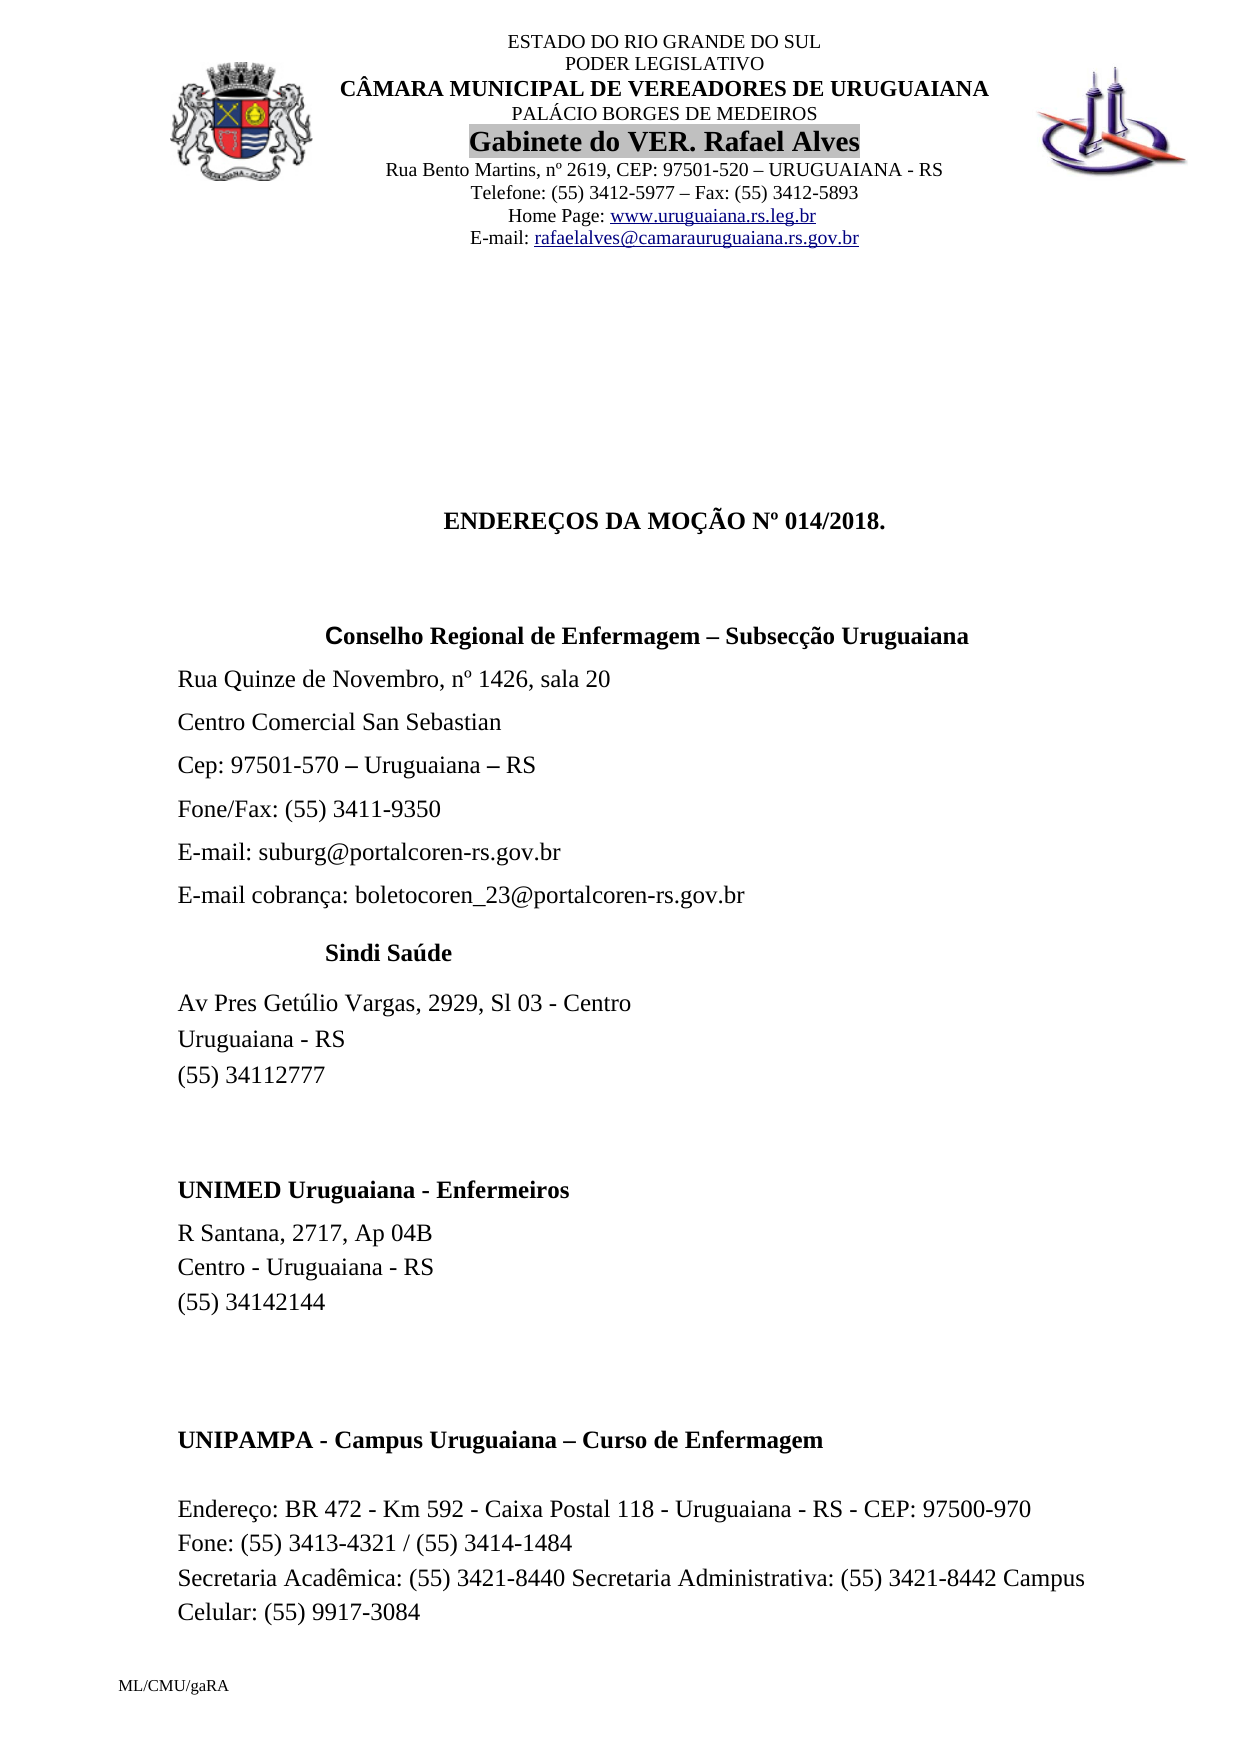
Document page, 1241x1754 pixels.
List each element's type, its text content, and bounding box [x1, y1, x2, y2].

text Av Pres Getúlio Vargas, 2929, Sl 03 - Centro Uruguaiana - RS (55) 34112777 [177, 981, 1152, 1089]
text Endereço: BR 472 - Km 592 - Caixa Postal 118 - Uruguaiana - RS - CEP: 97500-970 Fone: (55) 3413-4321 / (55) 3414-1484 Secretaria Acadêmica: (55) 3421-8440 Secretaria Administrativa: (55) 3421-8442 Campus Celular: (55) 9917-3084 [177, 1494, 1152, 1626]
text UNIPAMPA - Campus Uruguaiana – Curso de Enfermagem [177, 1425, 1152, 1454]
text UNIMED Uruguaiana - Enfermeiros [177, 1175, 1152, 1204]
picture [170, 62, 313, 181]
text Rua Quinze de Novembro, nº 1426, sala 20 Centro Comercial San Sebastian Cep: 97501-570 – Uruguaiana – RS Fone/Fax: (55) 3411-9350 E-mail: suburg@portalcoren-rs.gov.br E-mail cobrança: boletocoren_23@portalcoren-rs.gov.br [177, 664, 1152, 909]
list R Santana, 2717, Ap 04B Centro - Uruguaiana - RS (55) 34142144 [177, 1218, 1152, 1316]
picture [1032, 62, 1189, 181]
text ENDEREÇOS DA MOÇÃO Nº 014/2018. [177, 506, 1152, 535]
subtitle Sindi Saúde [177, 938, 1152, 966]
subtitle Conselho Regional de Enfermagem – Subsecção Uruguaiana [177, 621, 1152, 650]
